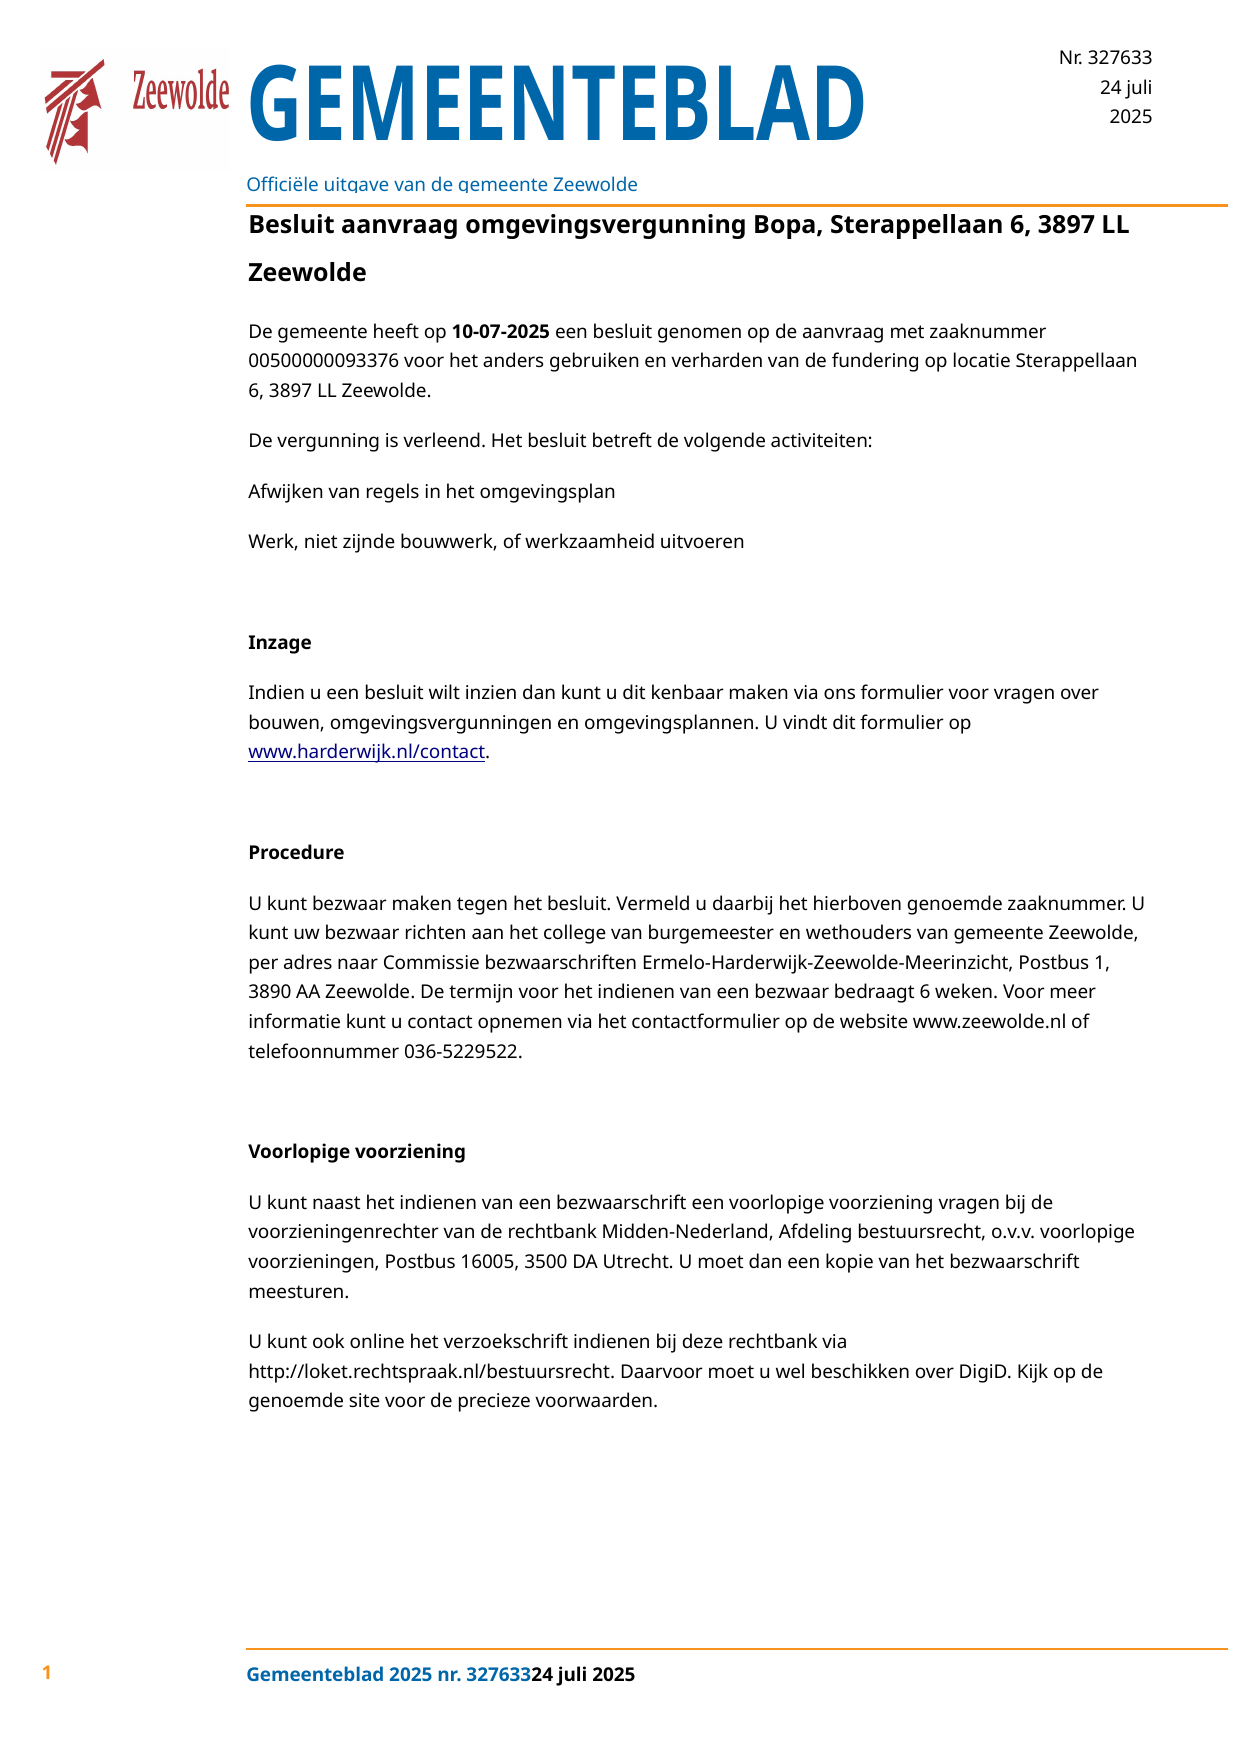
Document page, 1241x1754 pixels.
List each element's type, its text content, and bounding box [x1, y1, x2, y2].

text De vergunning is verleend. Het besluit betreft de volgende activiteiten: [248, 427, 1152, 453]
text Werk, niet zijnde bouwwerk, of werkzaamheid uitvoeren [248, 528, 1152, 554]
text Afwijken van regels in het omgevingsplan [248, 478, 1152, 504]
text Indien u een besluit wilt inzien dan kunt u dit kenbaar maken via ons formulier voor vragen over bouwen, omgevingsvergunningen en omgevingsplannen. U vindt dit formulier op www.harderwijk.nl/contact. [248, 679, 1152, 764]
text U kunt naast het indienen van een bezwaarschrift een voorlopige voorziening vragen bij de voorzieningenrechter van de rechtbank Midden-Nederland, Afdeling bestuursrecht, o.v.v. voorlopige voorzieningen, Postbus 16005, 3500 DA Utrecht. U moet dan een kopie van het bezwaarschrift meesturen. [248, 1189, 1152, 1304]
text Inzage [248, 629, 1152, 655]
text Besluit aanvraag omgevingsvergunning Bopa, Sterappellaan 6, 3897 LL Zeewolde [248, 207, 1152, 288]
text U kunt bezwaar maken tegen het besluit. Vermeld u daarbij het hierboven genoemde zaaknummer. U kunt uw bezwaar richten aan het college van burgemeester en wethouders van gemeente Zeewolde, per adres naar Commissie bezwaarschriften Ermelo-Harderwijk-Zeewolde-Meerinzicht, Postbus 1, 3890 AA Zeewolde. De termijn voor het indienen van een bezwaar bedraagt 6 weken. Voor meer informatie kunt u contact opnemen via het contactformulier op de website www.zeewolde.nl of telefoonnummer 036-5229522. [248, 890, 1152, 1064]
text De gemeente heeft op 10-07-2025 een besluit genomen op de aanvraag met zaaknummer 00500000093376 voor het anders gebruiken en verharden van de fundering op locatie Sterappellaan 6, 3897 LL Zeewolde. [248, 318, 1152, 403]
picture [41, 47, 231, 172]
text Procedure [248, 839, 1152, 865]
text U kunt ook online het verzoekschrift indienen bij deze rechtbank via http://loket.rechtspraak.nl/bestuursrecht. Daarvoor moet u wel beschikken over DigiD. Kijk op de genoemde site voor de precieze voorwaarden. [248, 1328, 1152, 1413]
text Voorlopige voorziening [248, 1139, 1152, 1164]
